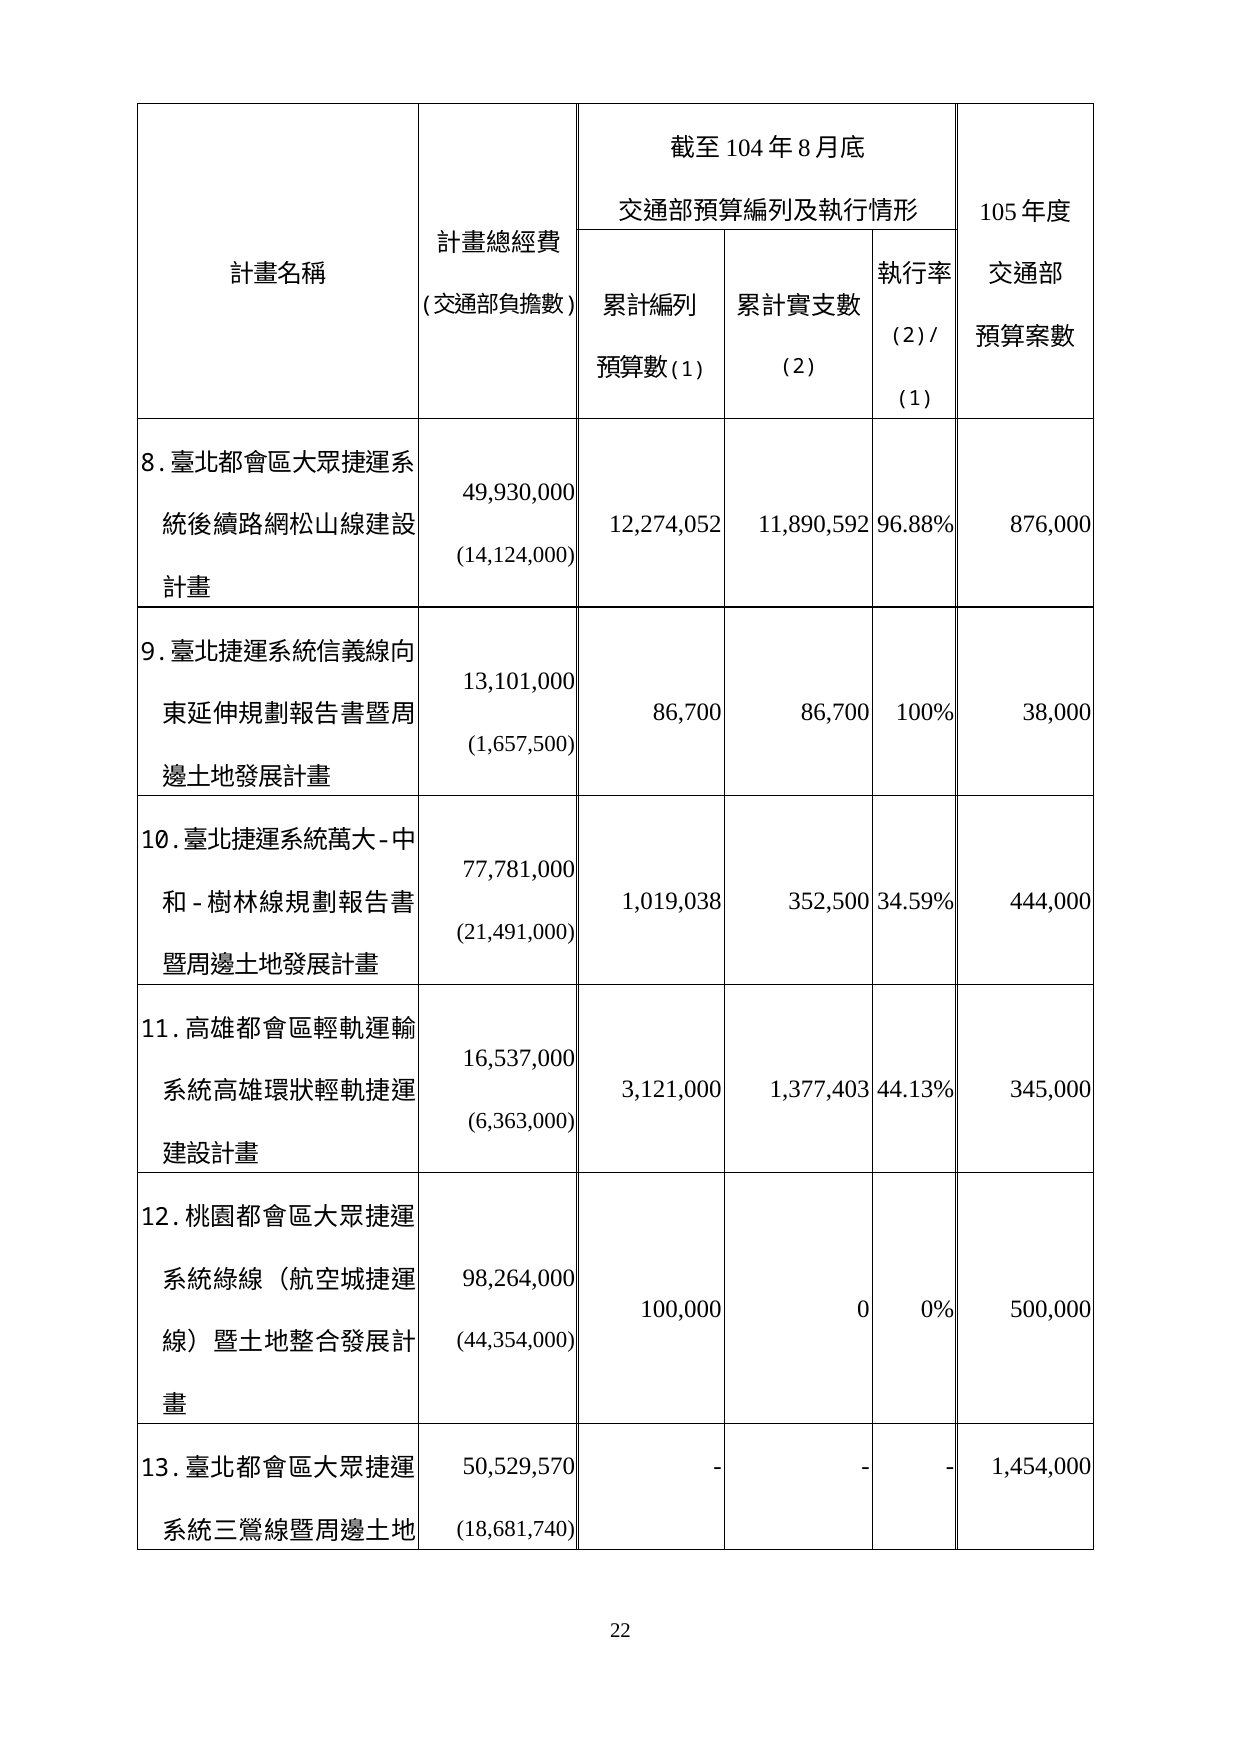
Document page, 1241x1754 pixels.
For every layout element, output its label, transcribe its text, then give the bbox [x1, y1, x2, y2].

table_cell 98,264,000 (44,354,000) [419, 1173, 576, 1423]
table_cell 352,500 [725, 796, 872, 983]
table_cell - [579, 1424, 724, 1549]
table_cell 13.臺北都會區大眾捷運系統三鶯線暨周邊土地 [138, 1424, 418, 1549]
table_cell 執行率(2)/(1) [873, 230, 955, 418]
table_cell 34.59% [873, 796, 955, 983]
table_cell 49,930,000 (14,124,000) [419, 419, 576, 606]
table_cell - [725, 1424, 872, 1549]
table_cell 1,377,403 [725, 985, 872, 1172]
table_cell 77,781,000 (21,491,000) [419, 796, 576, 983]
table_cell 13,101,000 (1,657,500) [419, 608, 576, 795]
table_cell 3,121,000 [579, 985, 724, 1172]
table_cell 0% [873, 1173, 955, 1423]
table_cell 96.88% [873, 419, 955, 606]
table_cell 500,000 [958, 1173, 1093, 1423]
table_cell 86,700 [725, 608, 872, 795]
table_cell 11,890,592 [725, 419, 872, 606]
table_cell 12.桃園都會區大眾捷運系統綠線（航空城捷運線）暨土地整合發展計畫 [138, 1173, 418, 1423]
table_cell 86,700 [579, 608, 724, 795]
table_header 105年度 交通部 預算案數 [958, 104, 1093, 418]
table_cell 8.臺北都會區大眾捷運系統後續路網松山線建設計畫 [138, 419, 418, 606]
table_cell 876,000 [958, 419, 1093, 606]
table_cell 累計編列 預算數(1) [579, 230, 724, 418]
table_cell 0 [725, 1173, 872, 1423]
table_cell 44.13% [873, 985, 955, 1172]
table_header 計畫名稱 [138, 104, 418, 418]
table_cell 444,000 [958, 796, 1093, 983]
table_header 截至104年8月底 交通部預算編列及執行情形 [579, 104, 955, 229]
table_cell 345,000 [958, 985, 1093, 1172]
table_cell 1,019,038 [579, 796, 724, 983]
table_cell 1,454,000 [958, 1424, 1093, 1549]
table_cell 12,274,052 [579, 419, 724, 606]
table_cell - [873, 1424, 955, 1549]
table_cell 50,529,570 (18,681,740) [419, 1424, 576, 1549]
table_cell 11.高雄都會區輕軌運輸系統高雄環狀輕軌捷運建設計畫 [138, 985, 418, 1172]
table_header 計畫總經費 (交通部負擔數) [419, 104, 576, 418]
table_cell 38,000 [958, 608, 1093, 795]
table_cell 累計實支數(2) [725, 230, 872, 418]
table_cell 100% [873, 608, 955, 795]
table_cell 10.臺北捷運系統萬大-中和-樹林線規劃報告書暨周邊土地發展計畫 [138, 796, 418, 983]
table_cell 16,537,000 (6,363,000) [419, 985, 576, 1172]
table_cell 100,000 [579, 1173, 724, 1423]
table_cell 9.臺北捷運系統信義線向東延伸規劃報告書暨周邊土地發展計畫 [138, 608, 418, 795]
